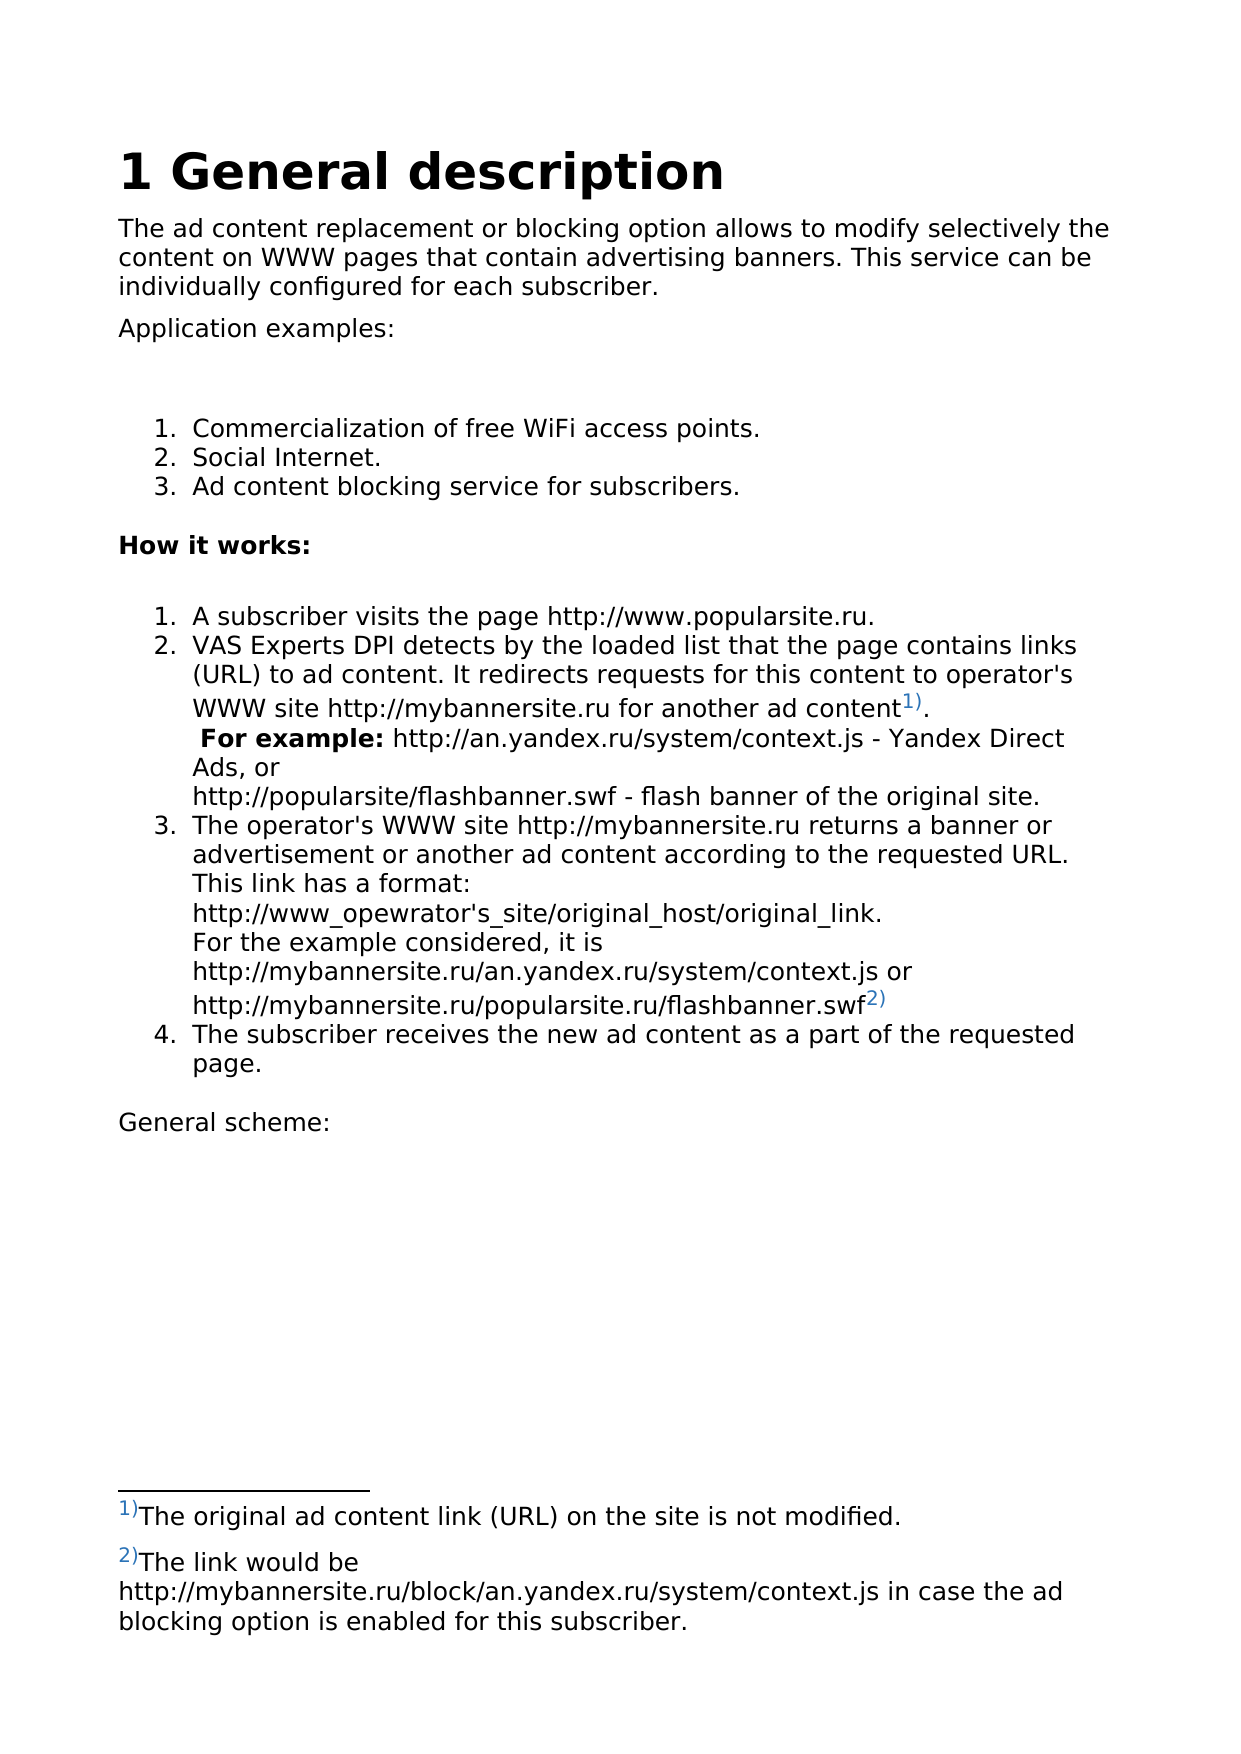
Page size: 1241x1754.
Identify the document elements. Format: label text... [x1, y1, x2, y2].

list VAS Experts DPI detects by the loaded list that the page contains links (URL) to ad content. It redirects requests for this content to operator's WWW site http://mybannersite.ru for another ad content. For example: http://an.yandex.ru/system/context.js - Yandex Direct Ads, or http://popularsite/flashbanner.swf - flash banner of the original site. [177, 631, 1122, 811]
subtitle 1 General description [118, 143, 1122, 201]
list The subscriber receives the new ad content as a part of the requested page. [177, 1020, 1122, 1079]
list The original ad content link (URL) on the site is not modified. [118, 1497, 1122, 1531]
text Application examples: [118, 314, 1122, 372]
list Commercialization of free WiFi access points. [177, 414, 1122, 443]
list The operator's WWW site http://mybannersite.ru returns a banner or advertisement or another ad content according to the requested URL. This link has a format: http://www_opewrator's_site/original_host/original_link. For the example considered, it is http://mybannersite.ru/an.yandex.ru/system/context.js or http://mybannersite.ru/popularsite.ru/flashbanner.swf [177, 811, 1122, 1020]
text The ad content replacement or blocking option allows to modify selectively the content on WWW pages that contain advertising banners. This service can be individually configured for each subscriber. [118, 214, 1122, 301]
list The link would be http://mybannersite.ru/block/an.yandex.ru/system/context.js in case the ad blocking option is enabled for this subscriber. [118, 1543, 1122, 1636]
list A subscriber visits the page http://www.popularsite.ru. [177, 602, 1122, 631]
list Ad content blocking service for subscribers. [177, 472, 1122, 502]
text How it works: [118, 531, 1122, 560]
text General scheme: [118, 1108, 1122, 1137]
list Social Internet. [177, 443, 1122, 472]
